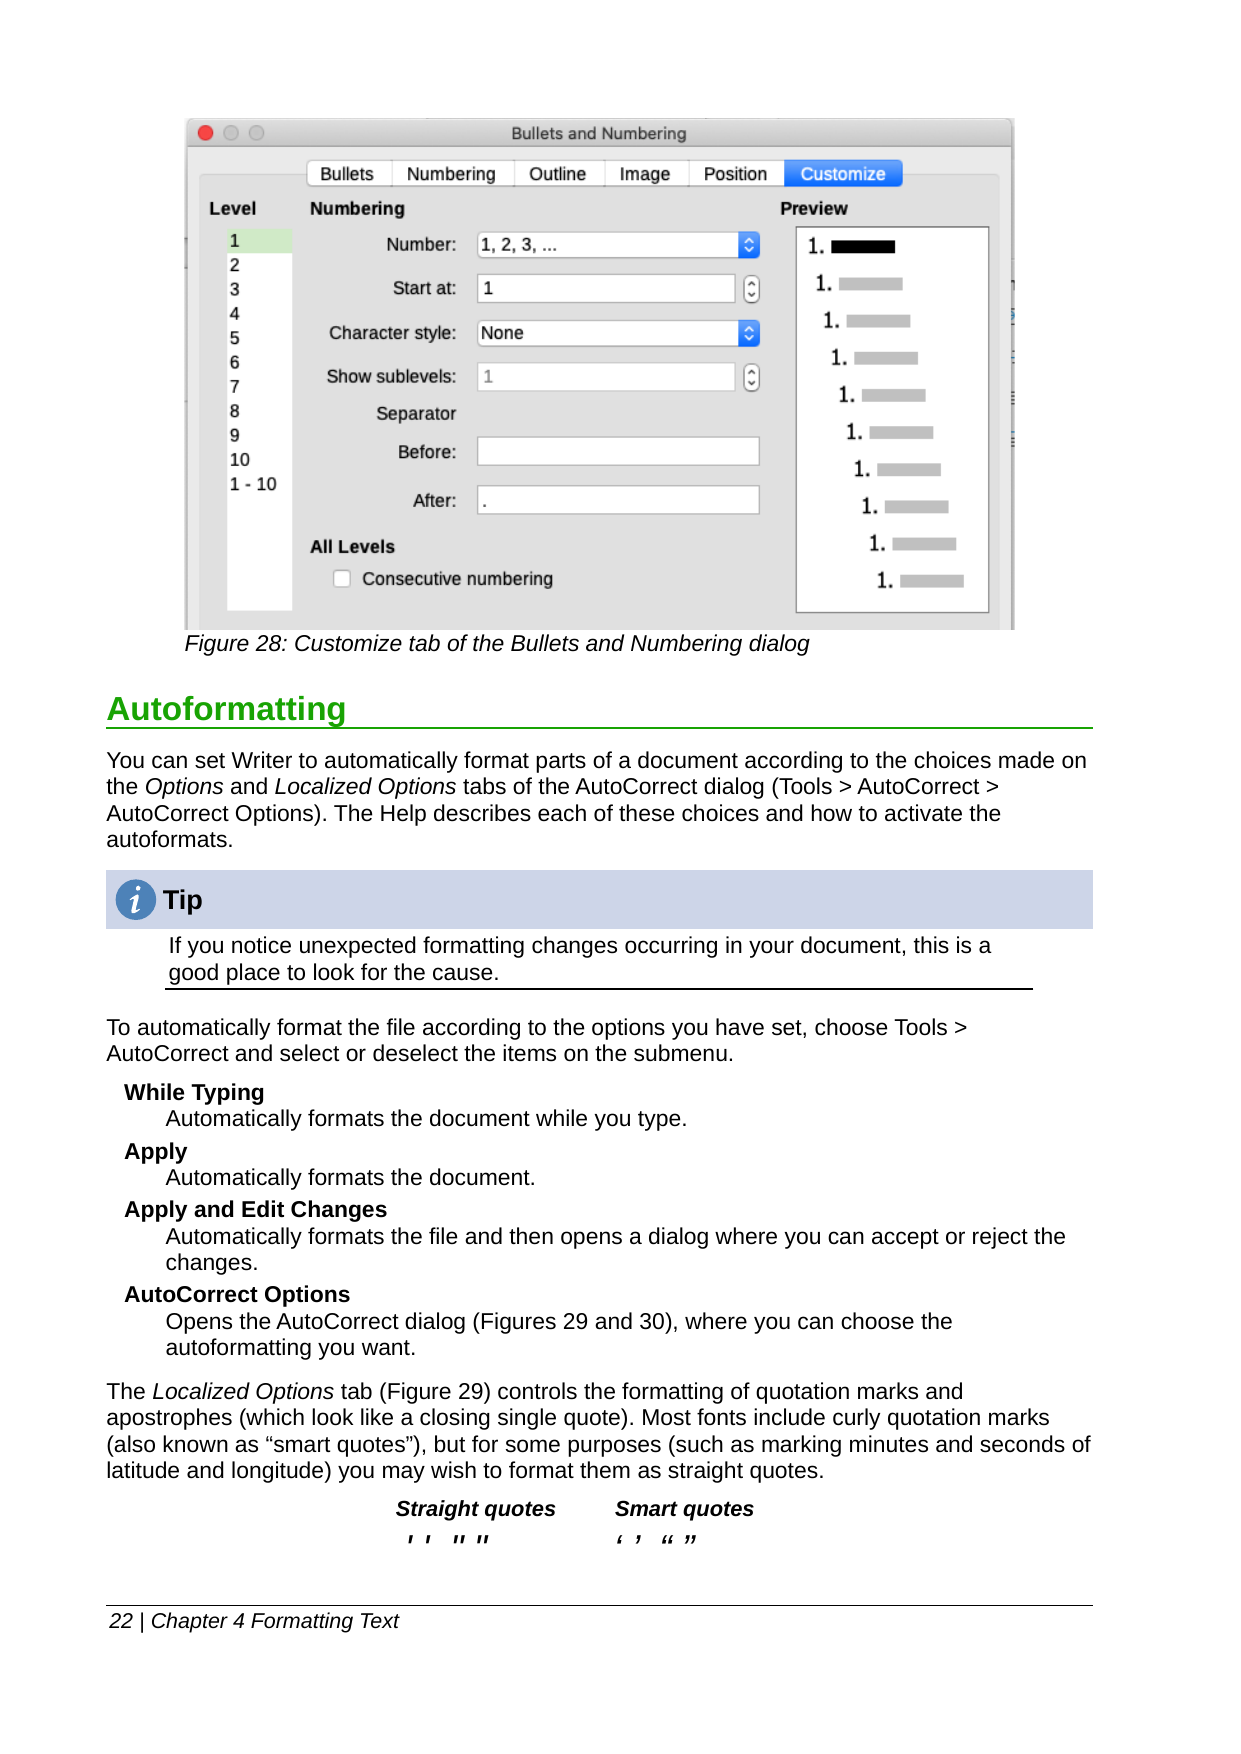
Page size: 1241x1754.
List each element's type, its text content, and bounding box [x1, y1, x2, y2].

table_header Smart quotes [603, 1496, 815, 1526]
text Automatically formats the file and then opens a dialog where you can accept or reject the changes. [165, 1223, 1093, 1275]
text Figure 28: Customize tab of the Bullets and Numbering dialog [184, 630, 1014, 656]
text Automatically formats the document while you type. [165, 1105, 1093, 1132]
text If you notice unexpected formatting changes occurring in your document, this is a good place to look for the cause. [165, 929, 1033, 988]
table_cell ' ' " " [384, 1526, 603, 1569]
text The Localized Options tab (Figure 29) controls the formatting of quotation marks and apostrophes (which look like a closing single quote). Most fonts include curly quotation marks (also known as “smart quotes”), but for some purposes (such as marking minutes and seconds of latitude and longitude) you may wish to format them as straight quotes. [106, 1378, 1093, 1483]
table_cell ‘ ’ “ ” [603, 1526, 815, 1569]
text Apply and Edit Changes [124, 1196, 1093, 1223]
text While Typing [124, 1079, 1093, 1105]
table_header Straight quotes [384, 1496, 603, 1526]
subtitle Autoformatting [106, 689, 1093, 727]
picture [184, 118, 1015, 630]
subtitle Tip [106, 870, 1093, 929]
text Automatically formats the document. [165, 1164, 1093, 1190]
text To automatically format the file according to the options you have set, choose Tools > AutoCorrect and select or deselect the items on the submenu. [106, 1014, 1093, 1066]
text AutoCorrect Options [124, 1281, 1093, 1308]
text Opens the AutoCorrect dialog (Figures 29 and 30), where you can choose the autoformatting you want. [165, 1308, 1093, 1360]
text You can set Writer to automatically format parts of a document according to the choices made on the Options and Localized Options tabs of the AutoCorrect dialog (Tools > AutoCorrect > AutoCorrect Options). The Help describes each of these choices and how to activate the autoformats. [106, 747, 1093, 852]
text Apply [124, 1138, 1093, 1164]
